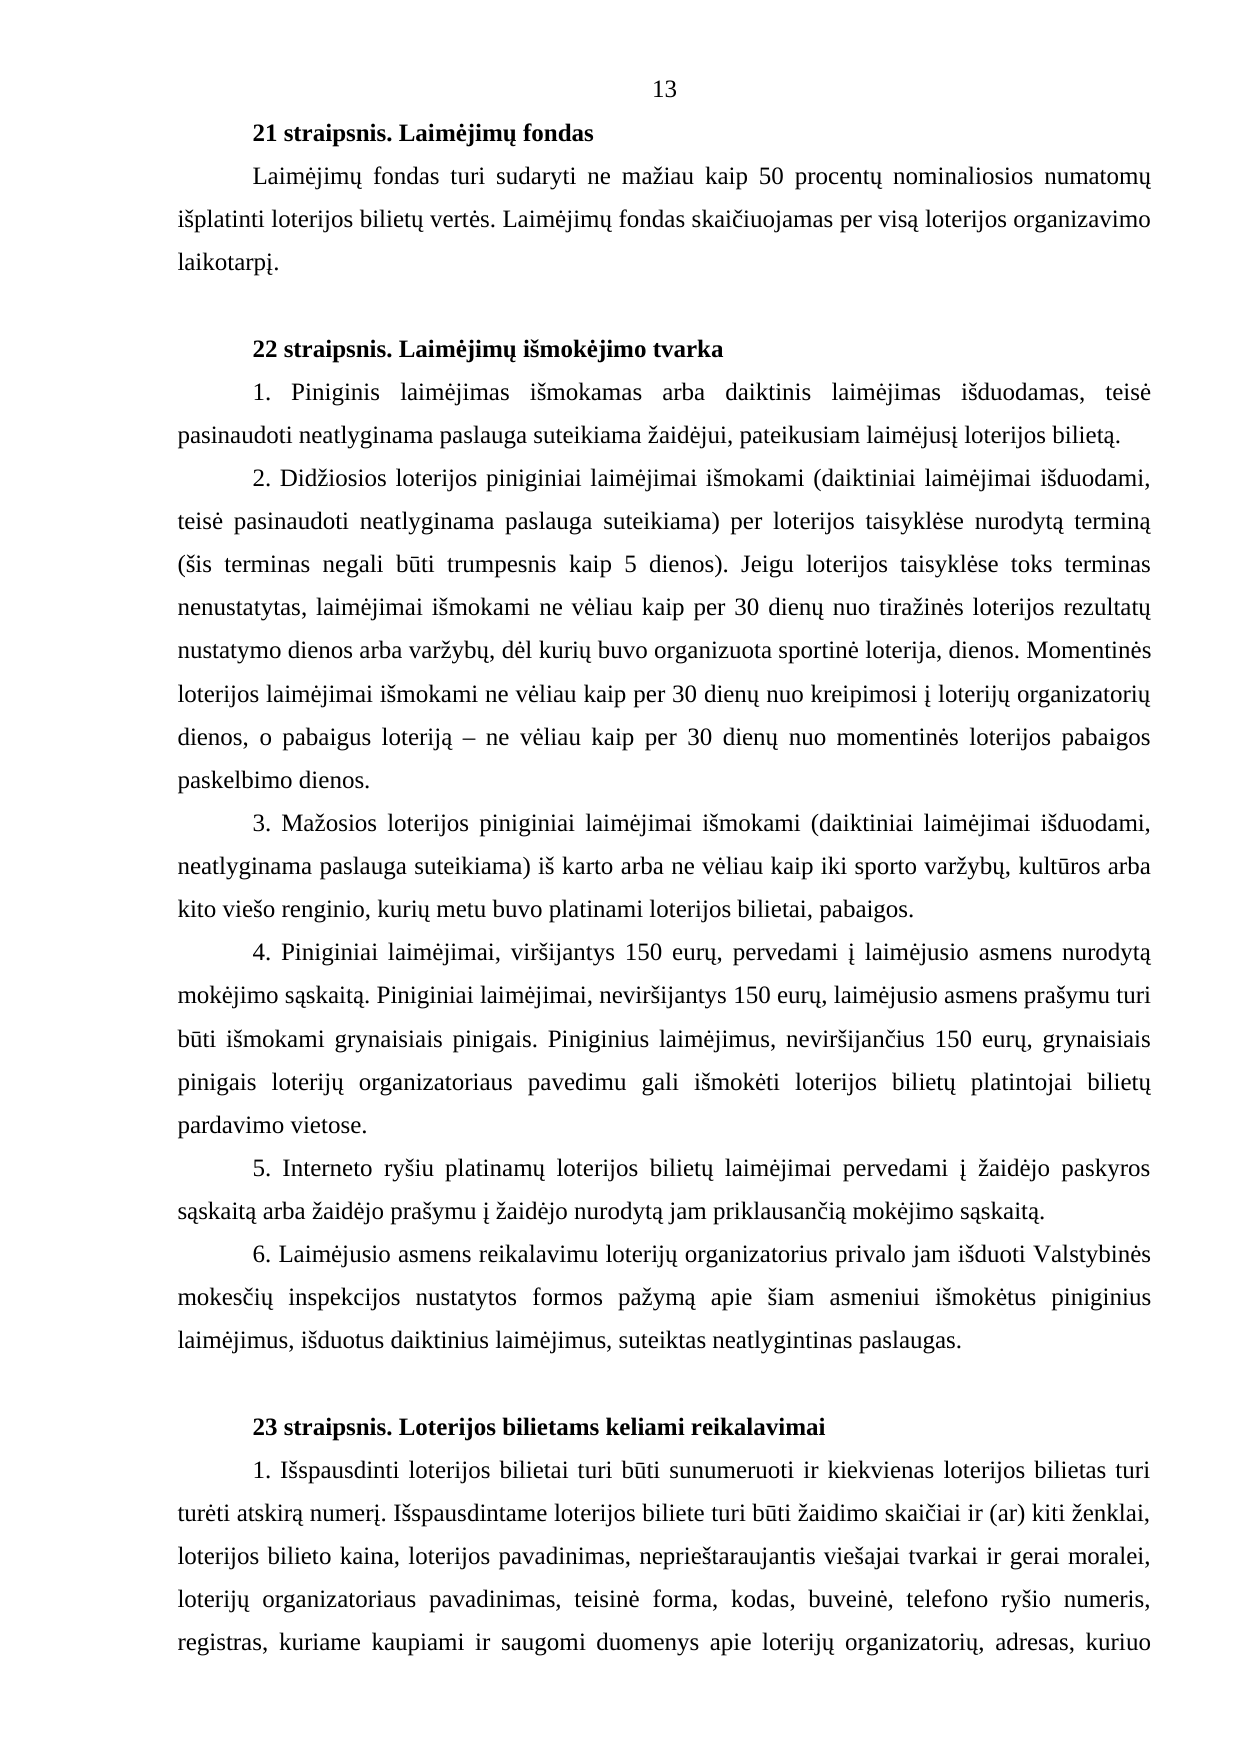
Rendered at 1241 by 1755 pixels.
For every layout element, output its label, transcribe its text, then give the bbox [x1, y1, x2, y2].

text 1. Išspausdinti loterijos bilietai turi būti sunumeruoti ir kiekvienas loterijos bilietas turi turėti atskirą numerį. Išspausdintame loterijos biliete turi būti žaidimo skaičiai ir (ar) kiti ženklai, loterijos bilieto kaina, loterijos pavadinimas, neprieštaraujantis viešajai tvarkai ir gerai moralei, loterijų organizatoriaus pavadinimas, teisinė forma, kodas, buveinė, telefono ryšio numeris, registras, kuriame kaupiami ir saugomi duomenys apie loterijų organizatorių, adresas, kuriuo [177, 1455, 1152, 1656]
text 3. Mažosios loterijos piniginiai laimėjimai išmokami (daiktiniai laimėjimai išduodami, neatlyginama paslauga suteikiama) iš karto arba ne vėliau kaip iki sporto varžybų, kultūros arba kito viešo renginio, kurių metu buvo platinami loterijos bilietai, pabaigos. [177, 808, 1152, 923]
text Laimėjimų fondas turi sudaryti ne mažiau kaip 50 procentų nominaliosios numatomų išplatinti loterijos bilietų vertės. Laimėjimų fondas skaičiuojamas per visą loterijos organizavimo laikotarpį. [177, 161, 1152, 276]
text 5. Interneto ryšiu platinamų loterijos bilietų laimėjimai pervedami į žaidėjo paskyros sąskaitą arba žaidėjo prašymu į žaidėjo nurodytą jam priklausančią mokėjimo sąskaitą. [177, 1153, 1152, 1225]
text 21 straipsnis. Laimėjimų fondas [177, 118, 1152, 147]
text 1. Piniginis laimėjimas išmokamas arba daiktinis laimėjimas išduodamas, teisė pasinaudoti neatlyginama paslauga suteikiama žaidėjui, pateikusiam laimėjusį loterijos bilietą. [177, 377, 1152, 449]
text 23 straipsnis. Loterijos bilietams keliami reikalavimai [177, 1412, 1152, 1441]
text 22 straipsnis. Laimėjimų išmokėjimo tvarka [177, 334, 1152, 362]
text 2. Didžiosios loterijos piniginiai laimėjimai išmokami (daiktiniai laimėjimai išduodami, teisė pasinaudoti neatlyginama paslauga suteikiama) per loterijos taisyklėse nurodytą terminą (šis terminas negali būti trumpesnis kaip 5 dienos). Jeigu loterijos taisyklėse toks terminas nenustatytas, laimėjimai išmokami ne vėliau kaip per 30 dienų nuo tiražinės loterijos rezultatų nustatymo dienos arba varžybų, dėl kurių buvo organizuota sportinė loterija, dienos. Momentinės loterijos laimėjimai išmokami ne vėliau kaip per 30 dienų nuo kreipimosi į loterijų organizatorių dienos, o pabaigus loteriją – ne vėliau kaip per 30 dienų nuo momentinės loterijos pabaigos paskelbimo dienos. [177, 463, 1152, 794]
text 6. Laimėjusio asmens reikalavimu loterijų organizatorius privalo jam išduoti Valstybinės mokesčių inspekcijos nustatytos formos pažymą apie šiam asmeniui išmokėtus piniginius laimėjimus, išduotus daiktinius laimėjimus, suteiktas neatlygintinas paslaugas. [177, 1239, 1152, 1354]
text 4. Piniginiai laimėjimai, viršijantys 150 eurų, pervedami į laimėjusio asmens nurodytą mokėjimo sąskaitą. Piniginiai laimėjimai, neviršijantys 150 eurų, laimėjusio asmens prašymu turi būti išmokami grynaisiais pinigais. Piniginius laimėjimus, neviršijančius 150 eurų, grynaisiais pinigais loterijų organizatoriaus pavedimu gali išmokėti loterijos bilietų platintojai bilietų pardavimo vietose. [177, 937, 1152, 1139]
